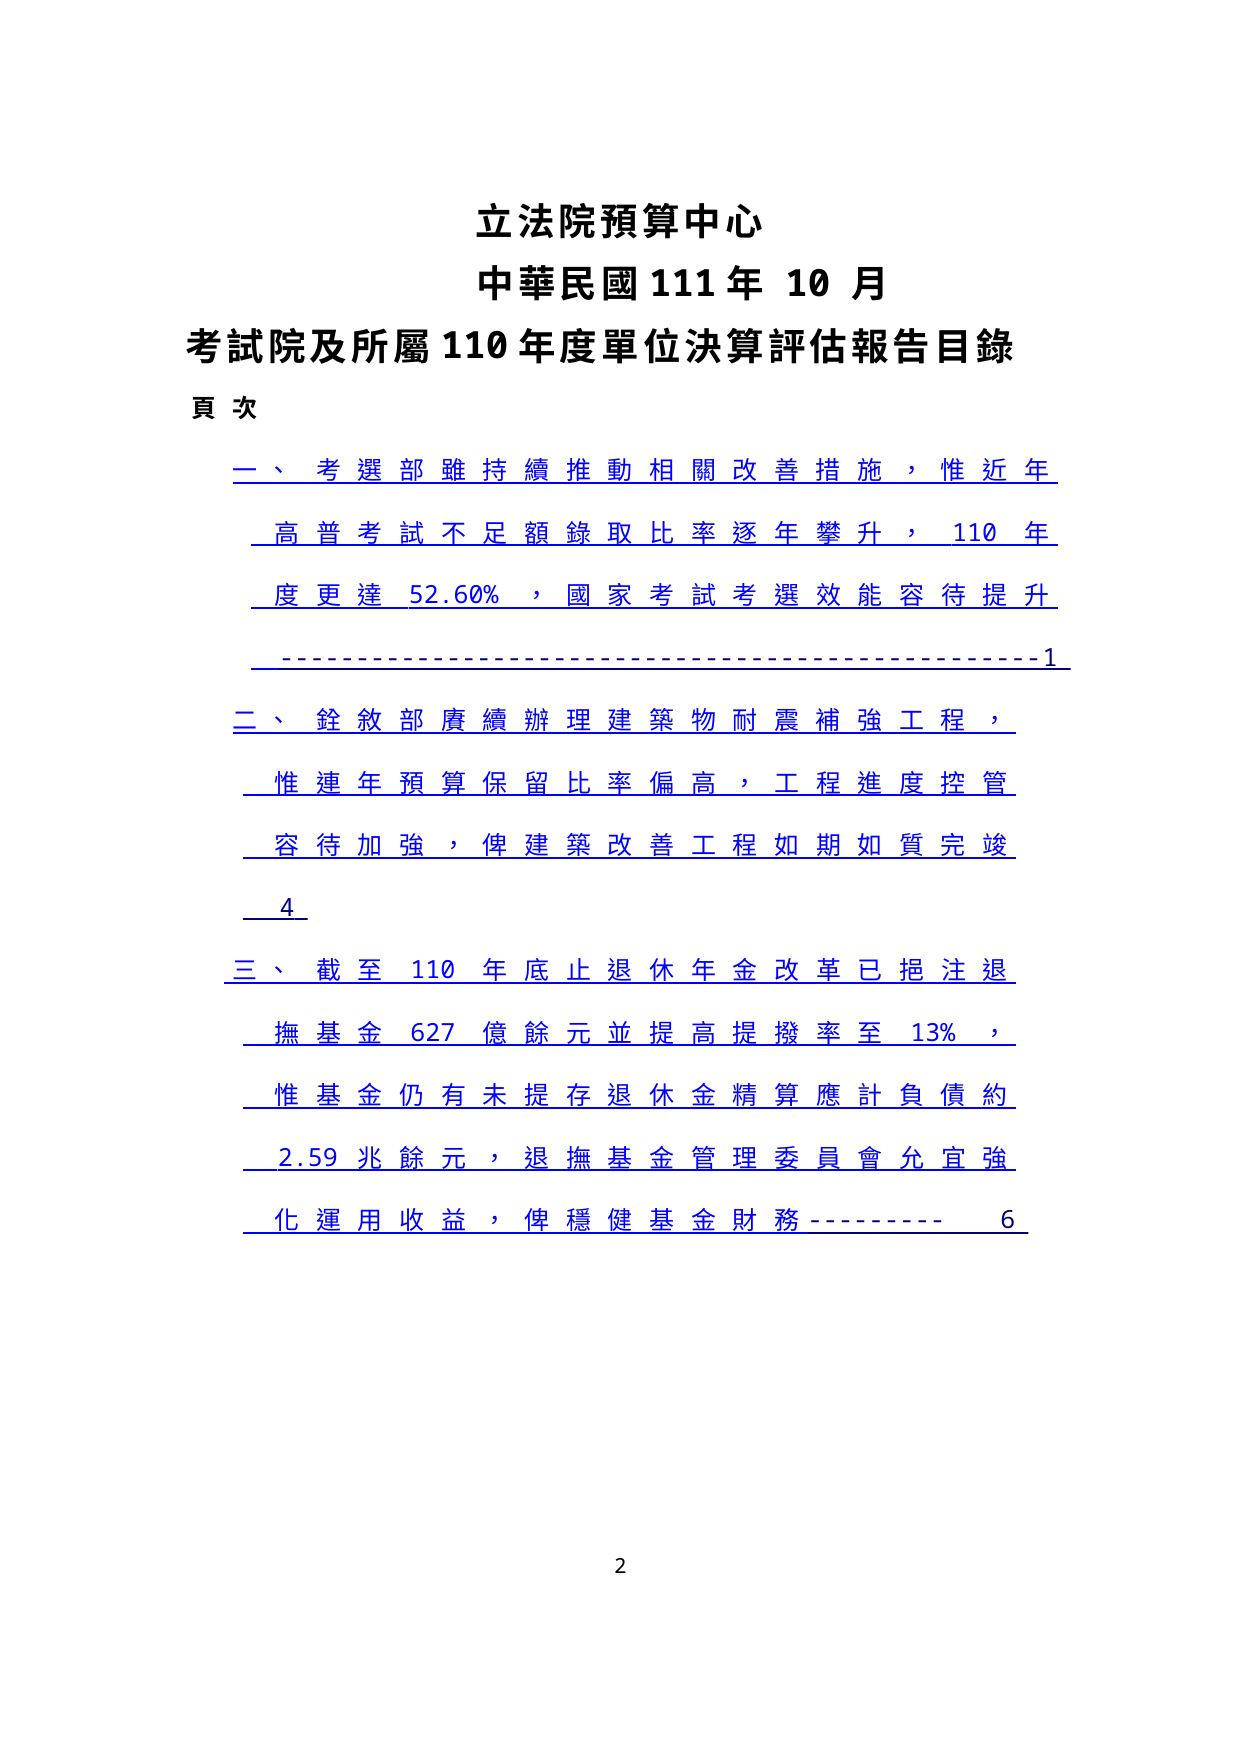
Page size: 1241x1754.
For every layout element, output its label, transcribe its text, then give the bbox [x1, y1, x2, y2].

text 中華民國111年10月 [271, 240, 1058, 302]
text 一、考選部雖持續推動相關改善措施，惟近年高普考試不足額錄取比率逐年攀升，110年度更達52.60%，國家考試考選效能容待提升 1 [191, 427, 1058, 677]
text 考試院及所屬110年度單位決算評估報告目錄 頁次 [183, 302, 1058, 427]
text 三、截至110年底止退休年金改革已挹注退撫基金627億餘元並提高提撥率至13%，惟基金仍有未提存退休金精算應計負債約2.59兆餘元，退撫基金管理委員會允宜強化運用收益，俾穩健基金財務 6 [191, 927, 1028, 1240]
text 二、銓敘部賡續辦理建築物耐震補強工程，惟連年預算保留比率偏高，工程進度控管容待加強，俾建築改善工程如期如質完竣 4 [191, 677, 1028, 927]
text 立法院預算中心 [183, 177, 1058, 240]
